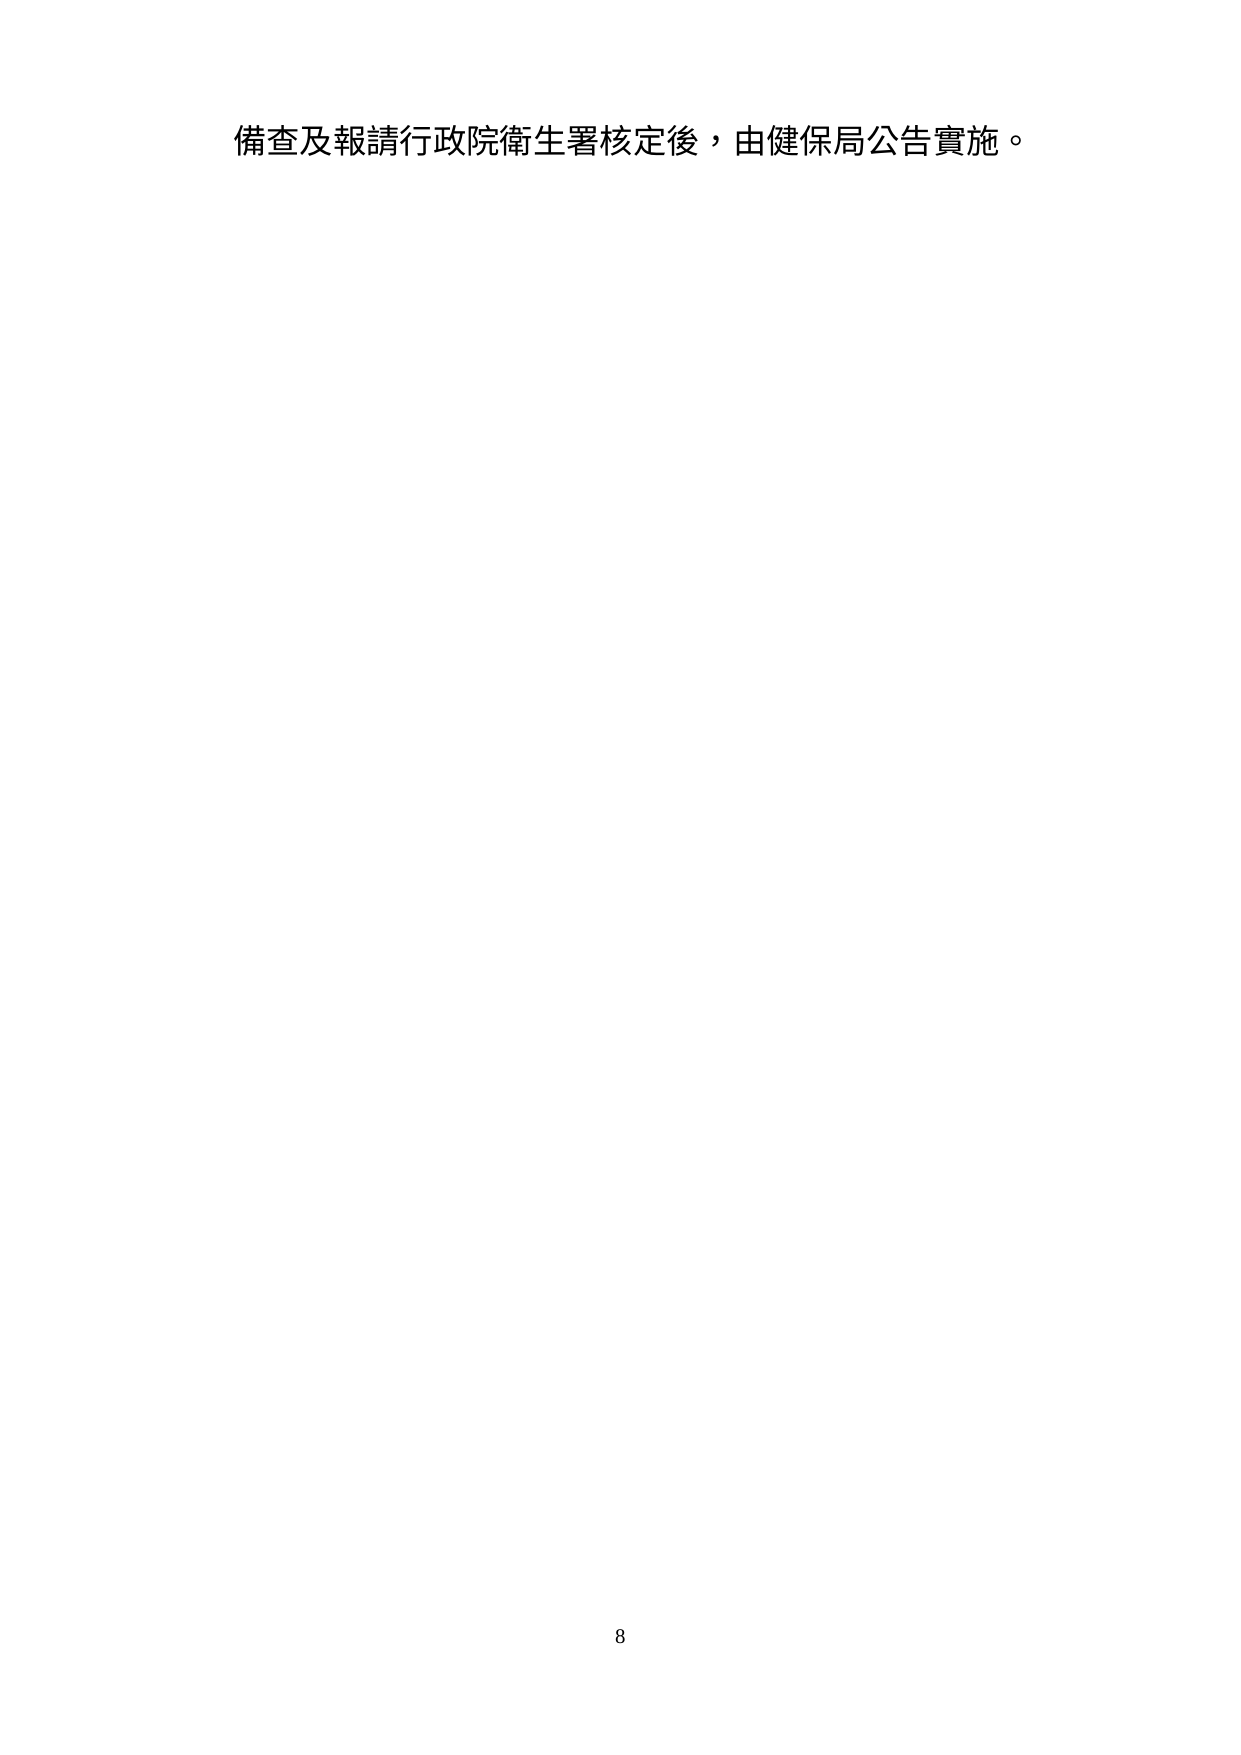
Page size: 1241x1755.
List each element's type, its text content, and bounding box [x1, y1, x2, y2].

text 備查及報請行政院衛生署核定後，由健保局公告實施。 [133, 106, 1110, 165]
